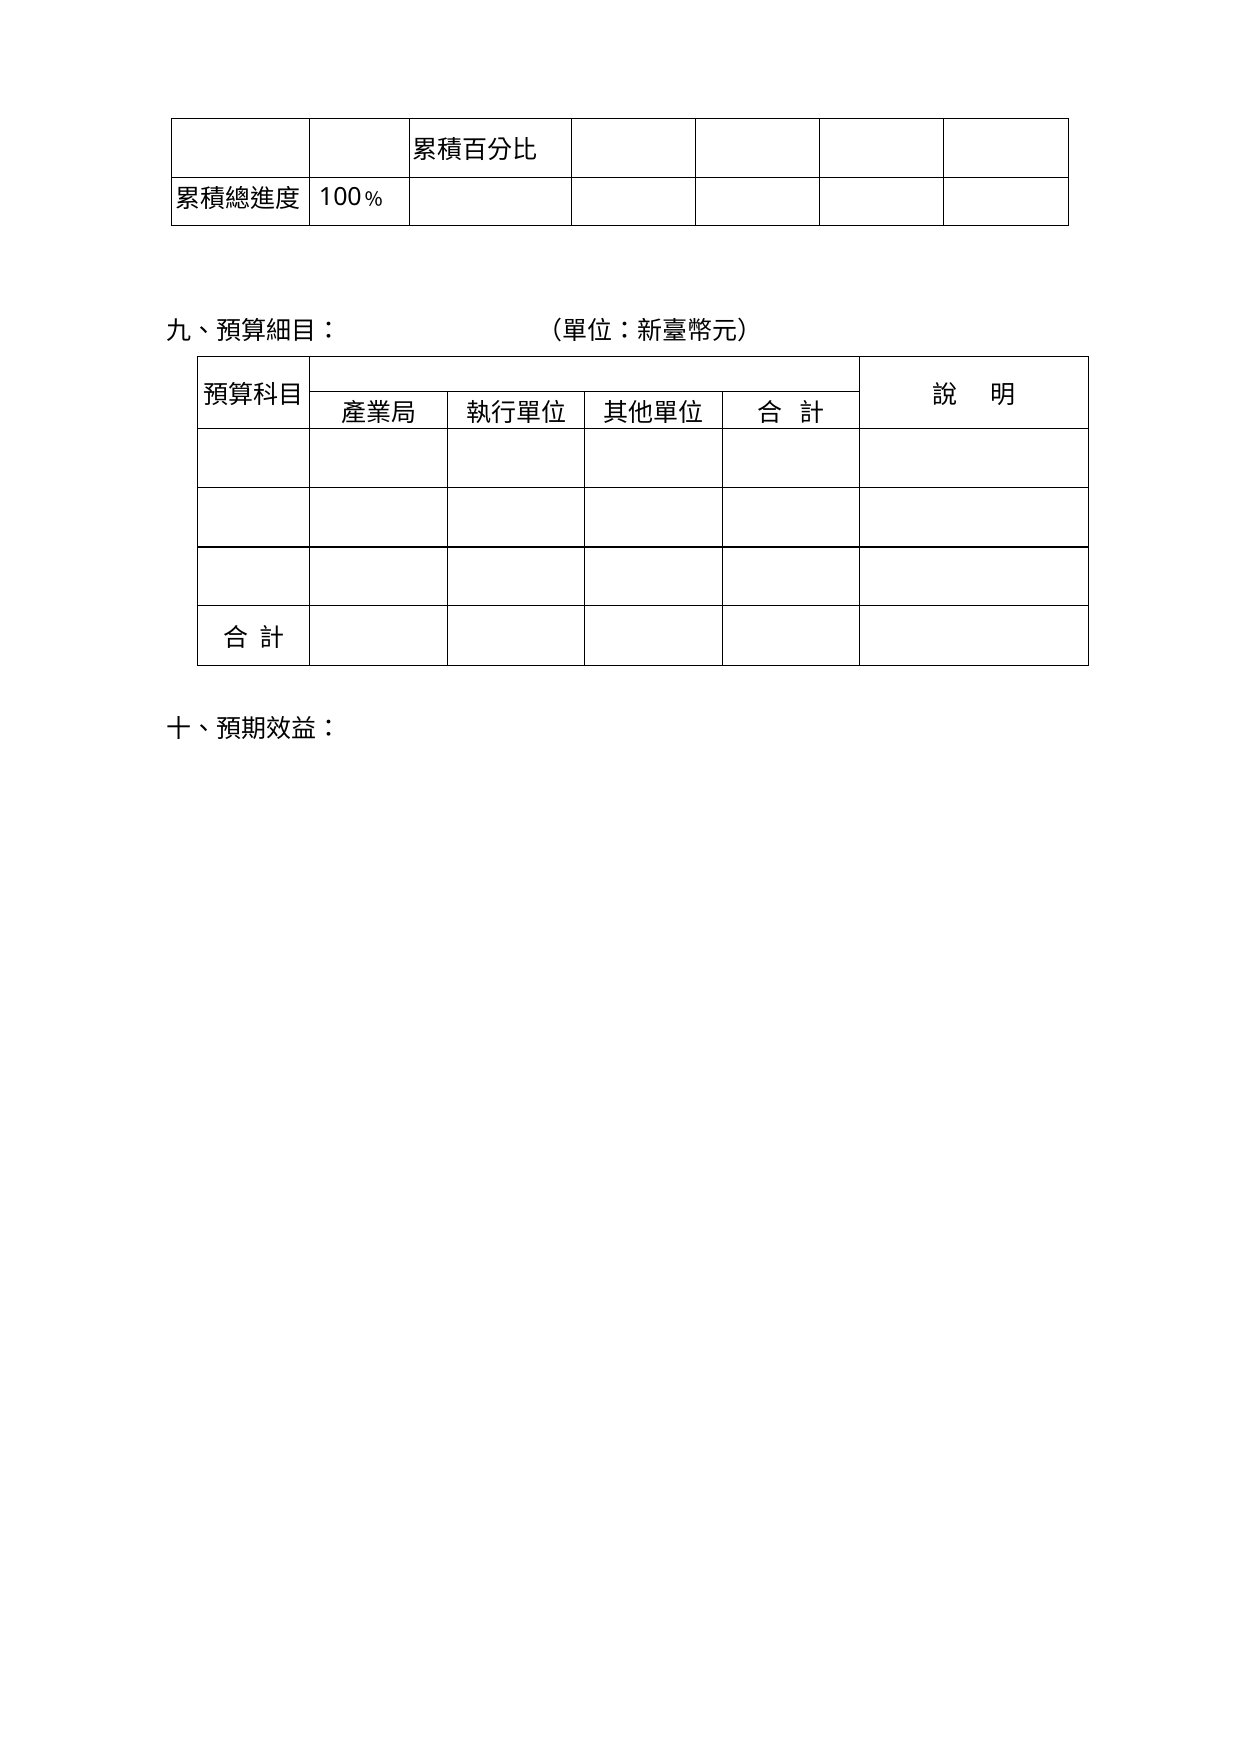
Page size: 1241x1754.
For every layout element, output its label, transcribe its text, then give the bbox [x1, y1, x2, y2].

table_cell [448, 606, 584, 664]
table_cell [860, 429, 1088, 487]
table_cell [696, 119, 819, 177]
table_cell [944, 178, 1068, 224]
table_cell [310, 429, 447, 487]
table_cell [310, 119, 409, 177]
table_cell [448, 548, 584, 605]
table_cell [448, 429, 584, 487]
table_cell [585, 429, 722, 487]
table_cell [860, 488, 1088, 546]
table_header [310, 357, 859, 391]
table_header 說 明 [860, 357, 1088, 428]
table_cell [310, 488, 447, 546]
table_cell [723, 488, 859, 546]
table_cell [944, 119, 1068, 177]
table_cell 100﹪ [310, 178, 409, 224]
table_cell [410, 178, 571, 224]
table_cell [820, 119, 943, 177]
table_cell [860, 606, 1088, 664]
table_cell [448, 488, 584, 546]
table_cell 累積百分比 [410, 119, 571, 177]
table_cell [696, 178, 819, 224]
table_cell [198, 429, 309, 487]
table_cell [172, 119, 309, 177]
table_cell [198, 488, 309, 546]
table_cell 執行單位 [448, 392, 584, 428]
table_cell [310, 606, 447, 664]
table_cell 合 計 [198, 606, 309, 664]
table_cell [860, 548, 1088, 605]
table_cell [572, 178, 695, 224]
text 九、預算細目： （單位：新臺幣元） [166, 311, 1092, 347]
table_cell [585, 548, 722, 605]
table_cell [723, 606, 859, 664]
table_cell [572, 119, 695, 177]
table_cell [820, 178, 943, 224]
table_cell 產業局 [310, 392, 447, 428]
table_cell 其他單位 [585, 392, 722, 428]
table_cell 累積總進度 [172, 178, 309, 224]
table_cell [310, 548, 447, 605]
table_header 預算科目 [198, 357, 309, 428]
table_cell [585, 488, 722, 546]
table_cell [723, 429, 859, 487]
table_cell [585, 606, 722, 664]
table_cell 合 計 [723, 392, 859, 428]
table_cell [723, 548, 859, 605]
table_cell [198, 548, 309, 605]
text 十、預期效益： [166, 708, 1092, 744]
